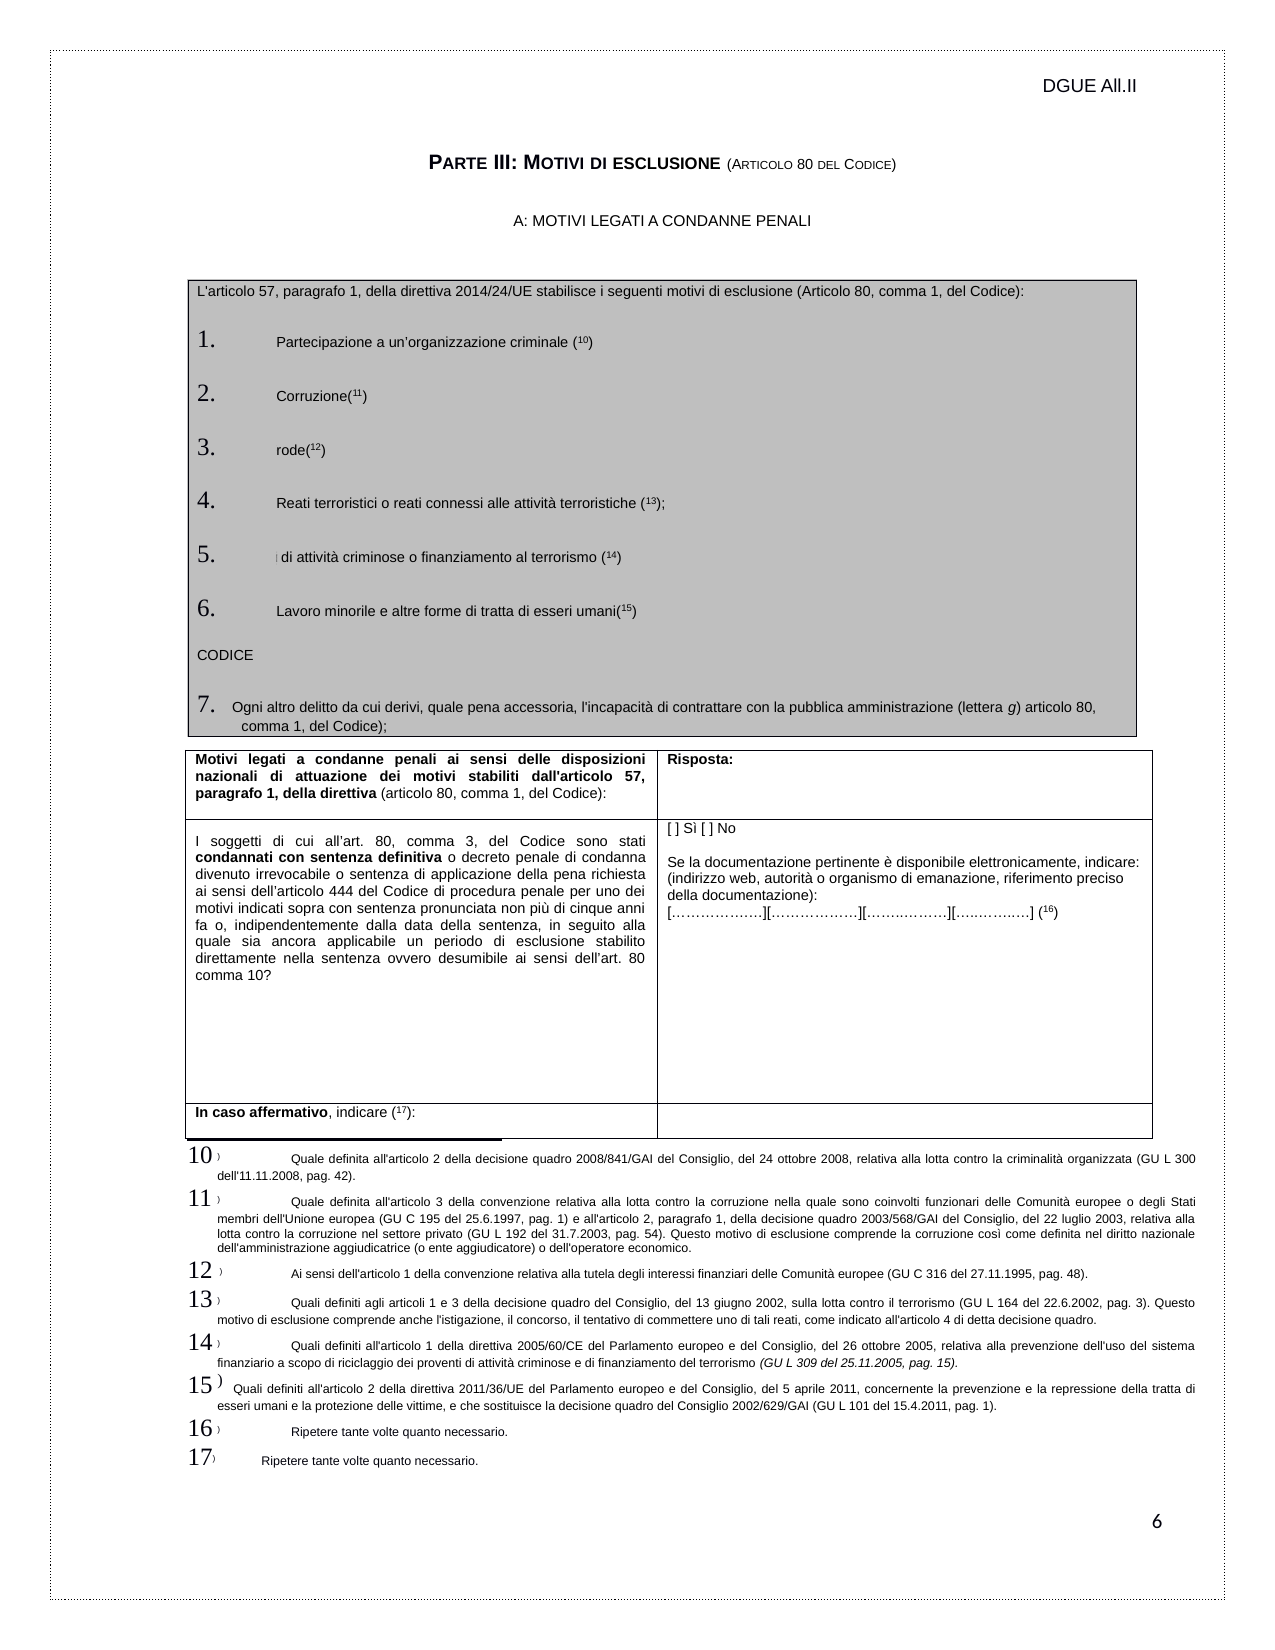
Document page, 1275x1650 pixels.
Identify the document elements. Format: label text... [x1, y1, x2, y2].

list Partecipazione a un’organizzazione criminale () [189, 321, 1136, 353]
table_header Motivi legati a condanne penali ai sensi delle disposizioni nazionali di attuazione dei motivi stabiliti dall'articolo 57, paragrafo 1, della direttiva (articolo 80, comma 1, del Codice): [186, 751, 657, 819]
list Reati terroristici o reati connessi alle attività terroristiche (); [189, 482, 1136, 514]
list ) Quale definita all'articolo 2 della decisione quadro 2008/841/GAI del Consiglio, del 24 ottobre 2008, relativa alla lotta contro la criminalità organizzata (GU L 300 dell'11.11.2008, pag. 42). [187, 1140, 1197, 1183]
text L'articolo 57, paragrafo 1, della direttiva 2014/24/UE stabilisce i seguenti motivi di esclusione (Articolo 80, comma 1, del Codice): [189, 281, 1136, 299]
table_cell I soggetti di cui all’art. 80, comma 3, del Codice sono stati condannati con sentenza definitiva o decreto penale di condanna divenuto irrevocabile o sentenza di applicazione della pena richiesta ai sensi dell’articolo 444 del Codice di procedura penale per uno dei motivi indicati sopra con sentenza pronunciata non più di cinque anni fa o, indipendentemente dalla data della sentenza, in seguito alla quale sia ancora applicabile un periodo di esclusione stabilito direttamente nella sentenza ovvero desumibile ai sensi dell’art. 80 comma 10? [186, 820, 657, 1103]
list ) Quale definita all'articolo 3 della convenzione relativa alla lotta contro la corruzione nella quale sono coinvolti funzionari delle Comunità europee o degli Stati membri dell'Unione europea (GU C 195 del 25.6.1997, pag. 1) e all'articolo 2, paragrafo 1, della decisione quadro 2003/568/GAI del Consiglio, del 22 luglio 2003, relativa alla lotta contro la corruzione nel settore privato (GU L 192 del 31.7.2003, pag. 54). Questo motivo di esclusione comprende la corruzione così come definita nel diritto nazionale dell'amministrazione aggiudicatrice (o ente aggiudicatore) o dell'operatore economico. [187, 1183, 1197, 1255]
list Riciclaggio di proventi di attività criminose o finanziamento al terrorismo (); [189, 536, 1136, 568]
list Corruzione() [189, 375, 1136, 407]
list ) Ai sensi dell'articolo 1 della convenzione relativa alla tutela degli interessi finanziari delle Comunità europee (GU C 316 del 27.11.1995, pag. 48). [187, 1255, 1197, 1284]
table_cell [ ] Sì [ ] No Se la documentazione pertinente è disponibile elettronicamente, indicare: (indirizzo web, autorità o organismo di emanazione, riferimento preciso della documentazione): […………….…][………………][……..………][…..……..…] () [658, 820, 1152, 1103]
title A: Motivi legati a condanne penali [187, 211, 1137, 229]
list ) Quali definiti all'articolo 2 della direttiva 2011/36/UE del Parlamento europeo e del Consiglio, del 5 aprile 2011, concernente la prevenzione e la repressione della tratta di esseri umani e la protezione delle vittime, e che sostituisce la decisione quadro del Consiglio 2002/629/GAI (GU L 101 del 15.4.2011, pag. 1). [187, 1370, 1197, 1413]
table_cell In caso affermativo, indicare (): la data della condanna, del decreto penale di condanna o della sentenza di applicazione della pena su richiesta, la relativa durata e il reato commesso tra quelli riportati all’articolo 80, comma 1, lettera da a) a g) del Codice e i motivi di condanna, b) dati identificativi delle persone condannate [ ]; c) se stabilita direttamente nella sentenza di condanna la durata della pena accessoria, indicare: [186, 1104, 657, 1138]
table_cell [658, 1104, 1152, 1138]
title Parte III: Motivi di esclusione (Articolo 80 del Codice) [187, 150, 1137, 174]
text CODICE [189, 644, 1136, 664]
list Lavoro minorile e altre forme di tratta di esseri umani() [189, 590, 1136, 622]
list ) Quali definiti agli articoli 1 e 3 della decisione quadro del Consiglio, del 13 giugno 2002, sulla lotta contro il terrorismo (GU L 164 del 22.6.2002, pag. 3). Questo motivo di esclusione comprende anche l'istigazione, il concorso, il tentativo di commettere uno di tali reati, come indicato all'articolo 4 di detta decisione quadro. [187, 1284, 1197, 1327]
list Frode(); [189, 429, 1136, 461]
list Ogni altro delitto da cui derivi, quale pena accessoria, l'incapacità di contrattare con la pubblica amministrazione (lettera g) articolo 80, comma 1, del Codice); [189, 686, 1136, 736]
table_header Risposta: [658, 751, 1152, 819]
list ) Quali definiti all'articolo 1 della direttiva 2005/60/CE del Parlamento europeo e del Consiglio, del 26 ottobre 2005, relativa alla prevenzione dell'uso del sistema finanziario a scopo di riciclaggio dei proventi di attività criminose e di finanziamento del terrorismo (GU L 309 del 25.11.2005, pag. 15). [187, 1327, 1197, 1370]
